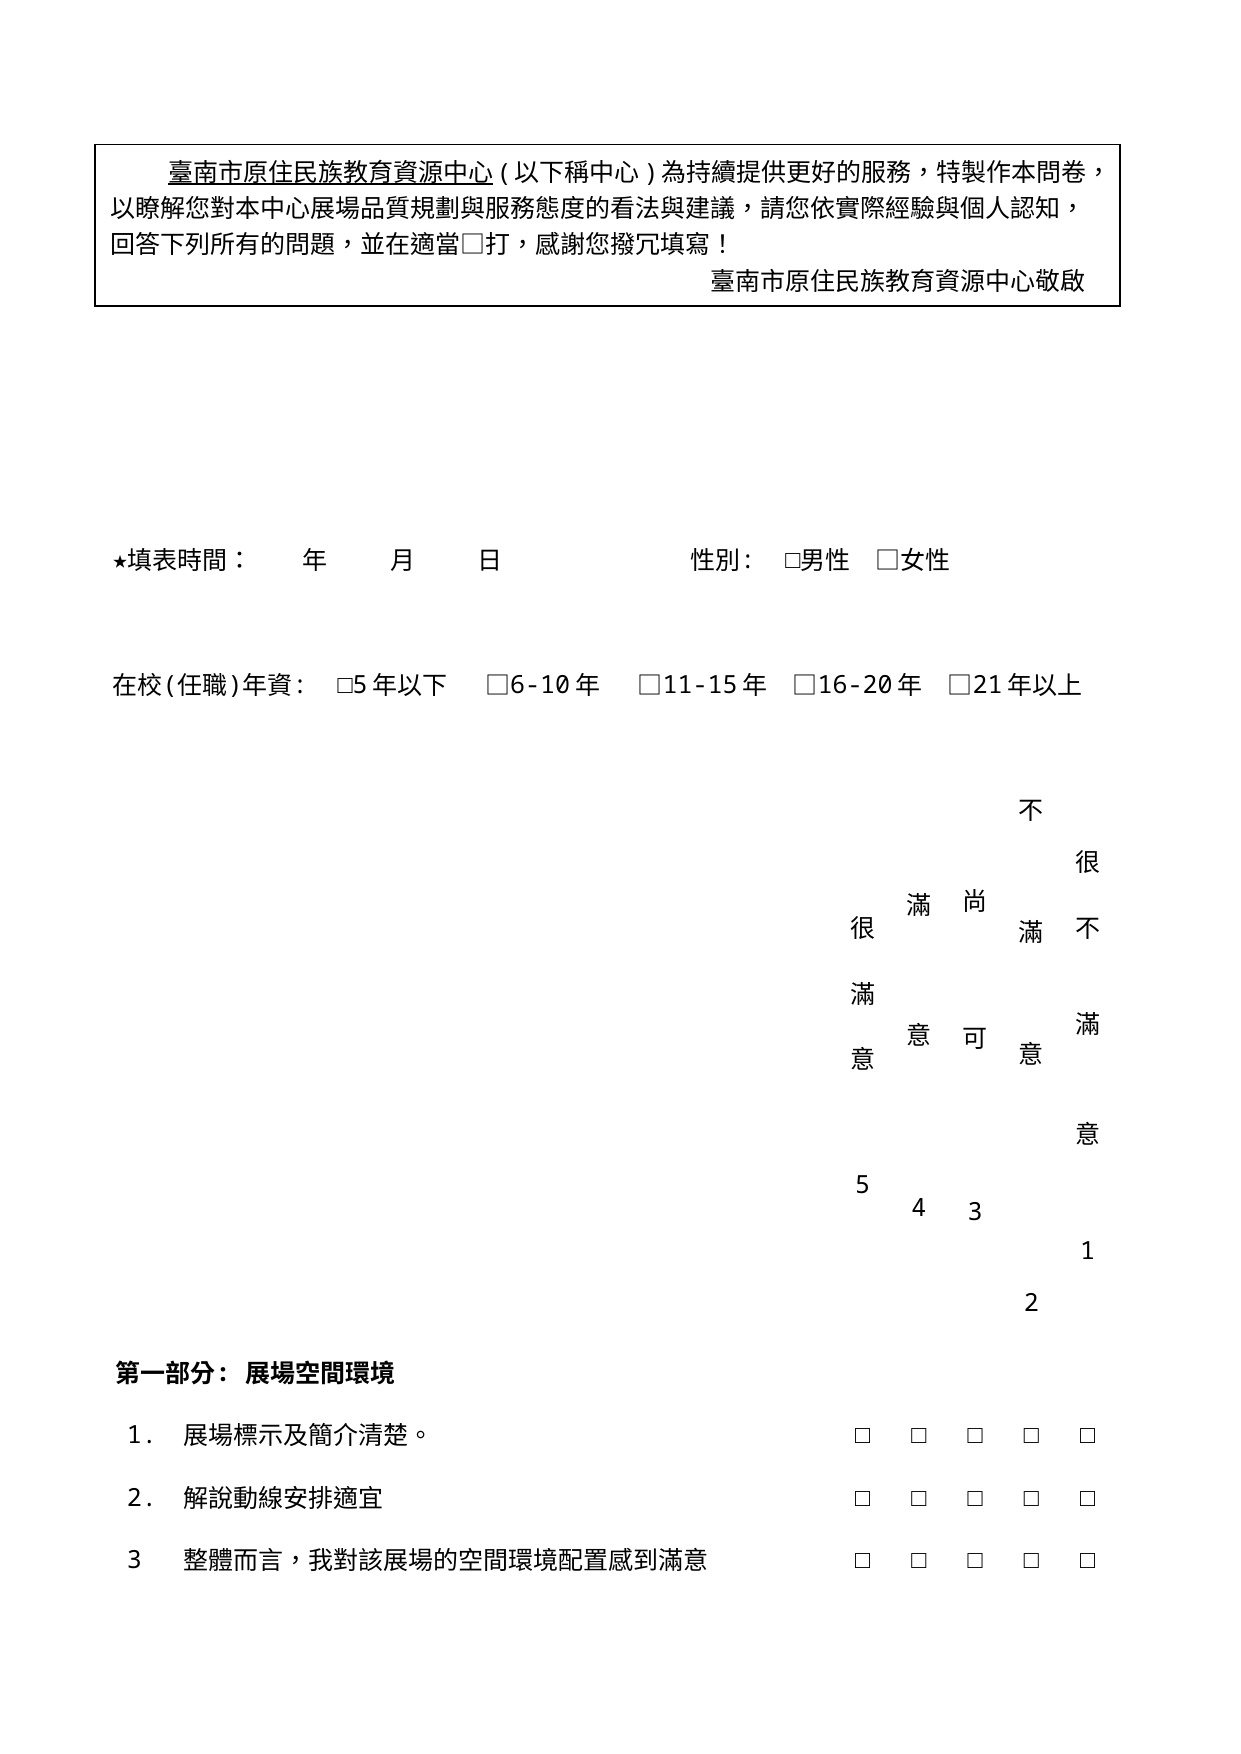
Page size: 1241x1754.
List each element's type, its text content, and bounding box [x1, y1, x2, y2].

table_cell □ [1003, 1392, 1059, 1455]
table_cell [890, 1323, 947, 1392]
table_cell □ [947, 1517, 1003, 1580]
table_header [115, 767, 172, 1322]
table_cell □ [1003, 1455, 1059, 1517]
table_cell 1. [115, 1392, 172, 1455]
table_cell □ [834, 1392, 890, 1455]
table_cell □ [947, 1455, 1003, 1517]
table_cell 解說動線安排適宜 [172, 1455, 834, 1517]
table_header 很 滿 意 5 [834, 767, 890, 1322]
table_cell □ [1059, 1517, 1115, 1580]
text ★填表時間： 年 月 日 性別: □男性 □女性 [112, 517, 1128, 580]
table_cell □ [834, 1455, 890, 1517]
table_cell □ [1059, 1455, 1115, 1517]
table_header 尚 可 3 [947, 767, 1003, 1322]
table_cell 3 [115, 1517, 172, 1580]
table_cell □ [1003, 1517, 1059, 1580]
table_header 很 不 滿 意 1 [1059, 767, 1115, 1322]
table_cell □ [1059, 1392, 1115, 1455]
table_cell □ [947, 1392, 1003, 1455]
table_header [172, 767, 834, 1322]
table_cell 第一部分: 展場空間環境 [115, 1323, 834, 1392]
table_cell [1059, 1323, 1115, 1392]
table_cell □ [890, 1455, 947, 1517]
table_header 滿 意 4 [890, 767, 947, 1322]
table_cell □ [890, 1392, 947, 1455]
table_header 不 滿 意 2 [1003, 767, 1059, 1322]
table_cell 整體而言，我對該展場的空間環境配置感到滿意 [172, 1517, 834, 1580]
table_cell 2. [115, 1455, 172, 1517]
table_cell [834, 1323, 890, 1392]
table_cell 展場標示及簡介清楚。 [172, 1392, 834, 1455]
table_cell □ [834, 1517, 890, 1580]
table_cell [947, 1323, 1003, 1392]
text 在校(任職)年資: □5年以下 □6-10年 □11-15年 □16-20年 □21年以上 [112, 642, 1128, 705]
table_cell □ [890, 1517, 947, 1580]
table_cell [1003, 1323, 1059, 1392]
